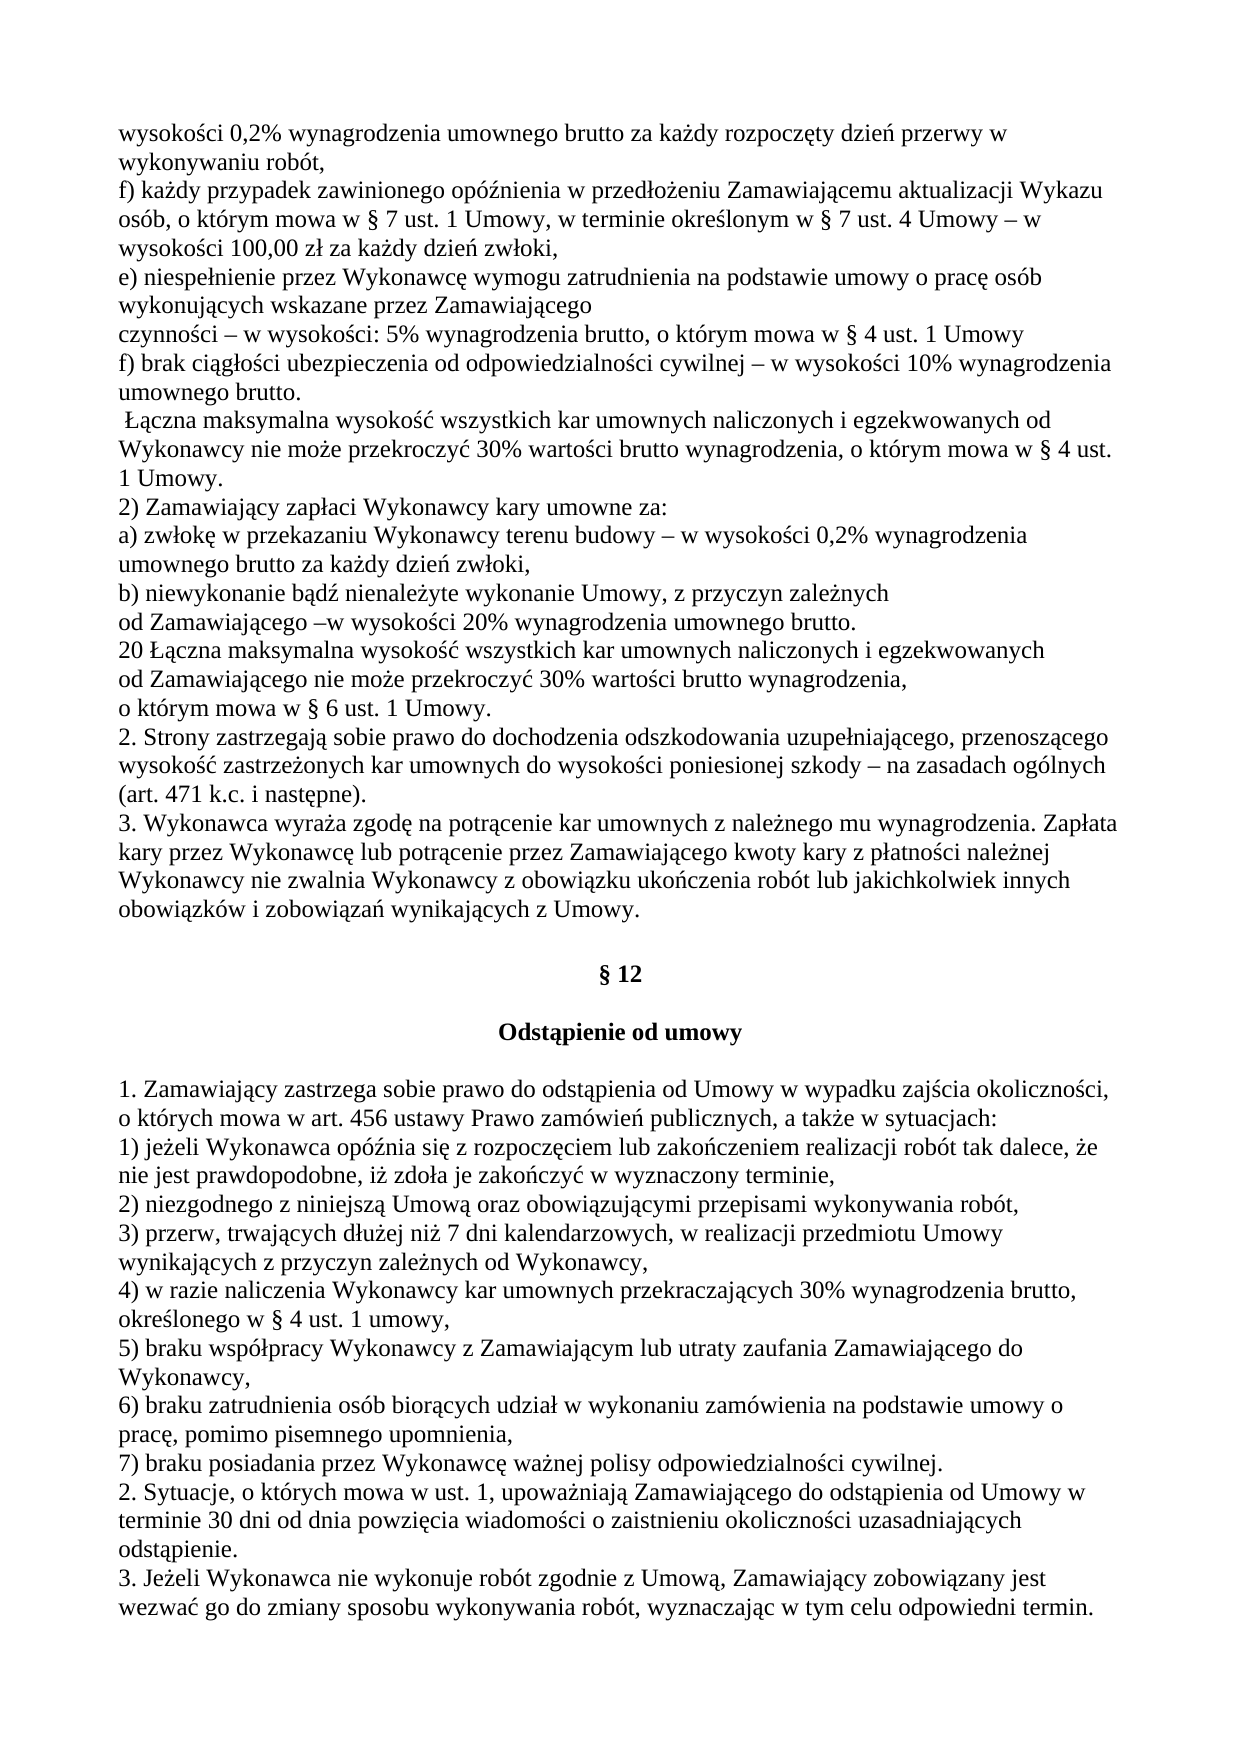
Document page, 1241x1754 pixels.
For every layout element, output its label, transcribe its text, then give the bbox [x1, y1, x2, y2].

text 20 Łączna maksymalna wysokość wszystkich kar umownych naliczonych i egzekwowanych od Zamawiającego nie może przekroczyć 30% wartości brutto wynagrodzenia, o którym mowa w § 6 ust. 1 Umowy. 2. Strony zastrzegają sobie prawo do dochodzenia odszkodowania uzupełniającego, przenoszącego wysokość zastrzeżonych kar umownych do wysokości poniesionej szkody – na zasadach ogólnych (art. 471 k.c. i następne). 3. Wykonawca wyraża zgodę na potrącenie kar umownych z należnego mu wynagrodzenia. Zapłata kary przez Wykonawcę lub potrącenie przez Zamawiającego kwoty kary z płatności należnej Wykonawcy nie zwalnia Wykonawcy z obowiązku ukończenia robót lub jakichkolwiek innych obowiązków i zobowiązań wynikających z Umowy. [118, 636, 1122, 923]
text Odstąpienie od umowy [118, 988, 1122, 1045]
text 2) Zamawiający zapłaci Wykonawcy kary umowne za: a) zwłokę w przekazaniu Wykonawcy terenu budowy – w wysokości 0,2% wynagrodzenia umownego brutto za każdy dzień zwłoki, b) niewykonanie bądź nienależyte wykonanie Umowy, z przyczyn zależnych od Zamawiającego –w wysokości 20% wynagrodzenia umownego brutto. [118, 492, 1122, 636]
text Łączna maksymalna wysokość wszystkich kar umownych naliczonych i egzekwowanych od Wykonawcy nie może przekroczyć 30% wartości brutto wynagrodzenia, o którym mowa w § 4 ust. 1 Umowy. [118, 406, 1122, 492]
text § 12 [118, 959, 1122, 988]
text 1. Zamawiający zastrzega sobie prawo do odstąpienia od Umowy w wypadku zajścia okoliczności, o których mowa w art. 456 ustawy Prawo zamówień publicznych, a także w sytuacjach: 1) jeżeli Wykonawca opóźnia się z rozpoczęciem lub zakończeniem realizacji robót tak dalece, że nie jest prawdopodobne, iż zdoła je zakończyć w wyznaczony terminie, 2) niezgodnego z niniejszą Umową oraz obowiązującymi przepisami wykonywania robót, 3) przerw, trwających dłużej niż 7 dni kalendarzowych, w realizacji przedmiotu Umowy wynikających z przyczyn zależnych od Wykonawcy, 4) w razie naliczenia Wykonawcy kar umownych przekraczających 30% wynagrodzenia brutto, określonego w § 4 ust. 1 umowy, 5) braku współpracy Wykonawcy z Zamawiającym lub utraty zaufania Zamawiającego do Wykonawcy, 6) braku zatrudnienia osób biorących udział w wykonaniu zamówienia na podstawie umowy o pracę, pomimo pisemnego upomnienia, 7) braku posiadania przez Wykonawcę ważnej polisy odpowiedzialności cywilnej. 2. Sytuacje, o których mowa w ust. 1, upoważniają Zamawiającego do odstąpienia od Umowy w terminie 30 dni od dnia powzięcia wiadomości o zaistnieniu okoliczności uzasadniających odstąpienie. 3. Jeżeli Wykonawca nie wykonuje robót zgodnie z Umową, Zamawiający zobowiązany jest wezwać go do zmiany sposobu wykonywania robót, wyznaczając w tym celu odpowiedni termin. [118, 1045, 1122, 1620]
text wysokości 0,2% wynagrodzenia umownego brutto za każdy rozpoczęty dzień przerwy w wykonywaniu robót, f) każdy przypadek zawinionego opóźnienia w przedłożeniu Zamawiającemu aktualizacji Wykazu osób, o którym mowa w § 7 ust. 1 Umowy, w terminie określonym w § 7 ust. 4 Umowy – w wysokości 100,00 zł za każdy dzień zwłoki, e) niespełnienie przez Wykonawcę wymogu zatrudnienia na podstawie umowy o pracę osób wykonujących wskazane przez Zamawiającego czynności – w wysokości: 5% wynagrodzenia brutto, o którym mowa w § 4 ust. 1 Umowy f) brak ciągłości ubezpieczenia od odpowiedzialności cywilnej – w wysokości 10% wynagrodzenia umownego brutto. [118, 118, 1122, 406]
